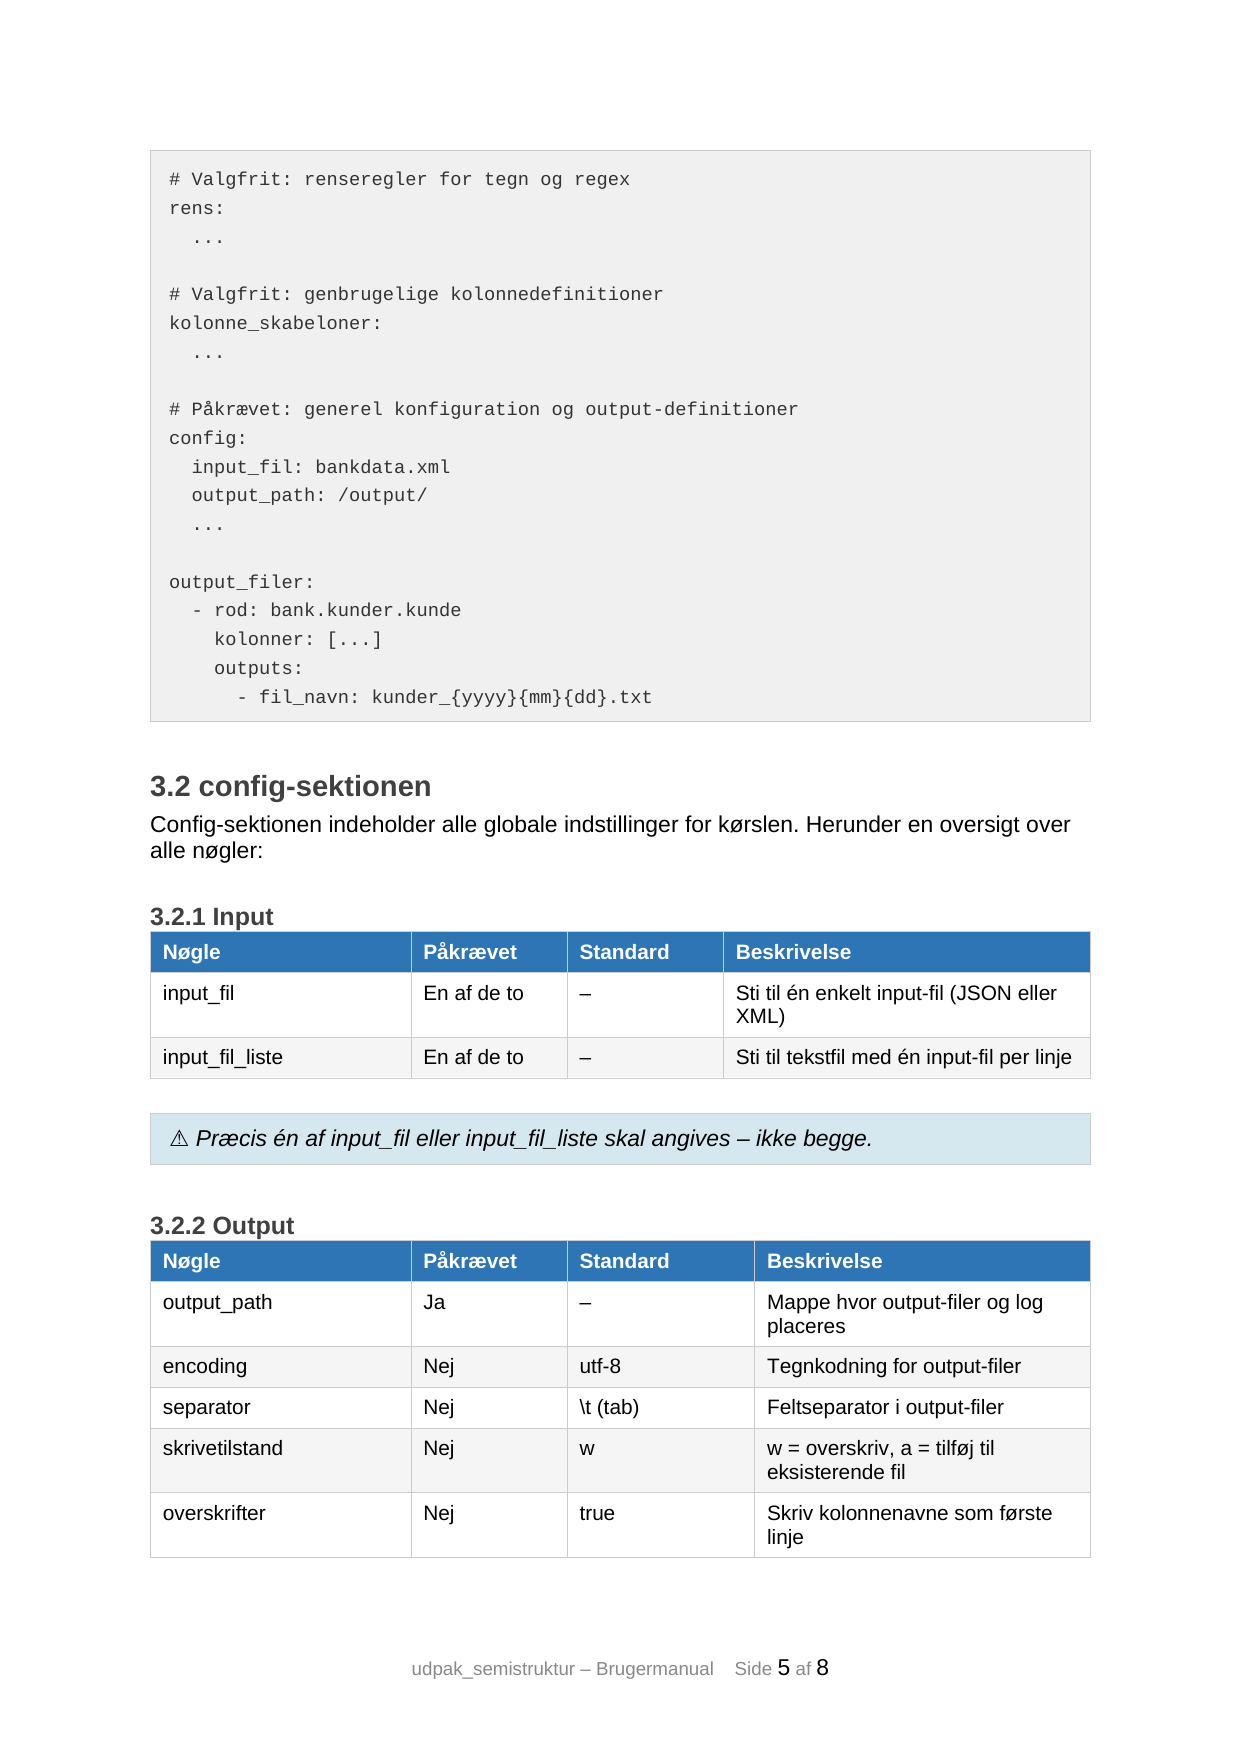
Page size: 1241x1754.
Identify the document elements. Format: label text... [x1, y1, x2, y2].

table_cell Nej [412, 1493, 567, 1557]
table_cell \t (tab) [568, 1388, 754, 1427]
subtitle 3.2 config-sektionen [150, 769, 1090, 802]
table_header Beskrivelse [755, 1241, 1090, 1281]
table_cell encoding [151, 1347, 411, 1387]
table_header ⚠️ Præcis én af input_fil eller input_fil_liste skal angives – ikke begge. [151, 1114, 1090, 1164]
table_cell – [568, 1282, 754, 1346]
table_header Standard [568, 1241, 754, 1281]
table_cell – [568, 1038, 723, 1077]
text Config-sektionen indeholder alle globale indstillinger for kørslen. Herunder en oversigt over alle nøgler: [150, 811, 1090, 863]
table_header Beskrivelse [724, 932, 1090, 972]
table_header Påkrævet [412, 1241, 567, 1281]
table_cell Mappe hvor output-filer og log placeres [755, 1282, 1090, 1346]
table_cell Nej [412, 1429, 567, 1492]
table_header Påkrævet [412, 932, 567, 972]
table_cell Tegnkodning for output-filer [755, 1347, 1090, 1387]
table_cell w = overskriv, a = tilføj til eksisterende fil [755, 1429, 1090, 1492]
table_cell – [568, 973, 723, 1037]
table_header Standard [568, 932, 723, 972]
table_cell w [568, 1429, 754, 1492]
table_cell input_fil [151, 973, 411, 1037]
table_header Nøgle [151, 932, 411, 972]
table_cell Nej [412, 1388, 567, 1427]
table_cell Nej [412, 1347, 567, 1387]
table_cell true [568, 1493, 754, 1557]
table_cell utf-8 [568, 1347, 754, 1387]
table_cell Ja [412, 1282, 567, 1346]
table_cell output_path [151, 1282, 411, 1346]
table_cell input_fil_liste [151, 1038, 411, 1077]
table_cell overskrifter [151, 1493, 411, 1557]
table_cell En af de to [412, 973, 567, 1037]
table_header # Valgfrit: renseregler for tegn og regex rens: ... # Valgfrit: genbrugelige kolonnedefinitioner kolonne_skabeloner: ... # Påkrævet: generel konfiguration og output-definitioner config: input_fil: bankdata.xml output_path: /output/ ... output_filer: - rod: bank.kunder.kunde kolonner: [...] outputs: - fil_navn: kunder_{yyyy}{mm}{dd}.txt [151, 151, 1090, 721]
table_cell Sti til én enkelt input-fil (JSON eller XML) [724, 973, 1090, 1037]
table_cell En af de to [412, 1038, 567, 1077]
table_cell skrivetilstand [151, 1429, 411, 1492]
table_cell Skriv kolonnenavne som første linje [755, 1493, 1090, 1557]
table_cell Sti til tekstfil med én input-fil per linje [724, 1038, 1090, 1077]
table_cell Feltseparator i output-filer [755, 1388, 1090, 1427]
subtitle 3.2.2 Output [150, 1211, 1090, 1240]
subtitle 3.2.1 Input [150, 902, 1090, 931]
table_header Nøgle [151, 1241, 411, 1281]
table_cell separator [151, 1388, 411, 1427]
